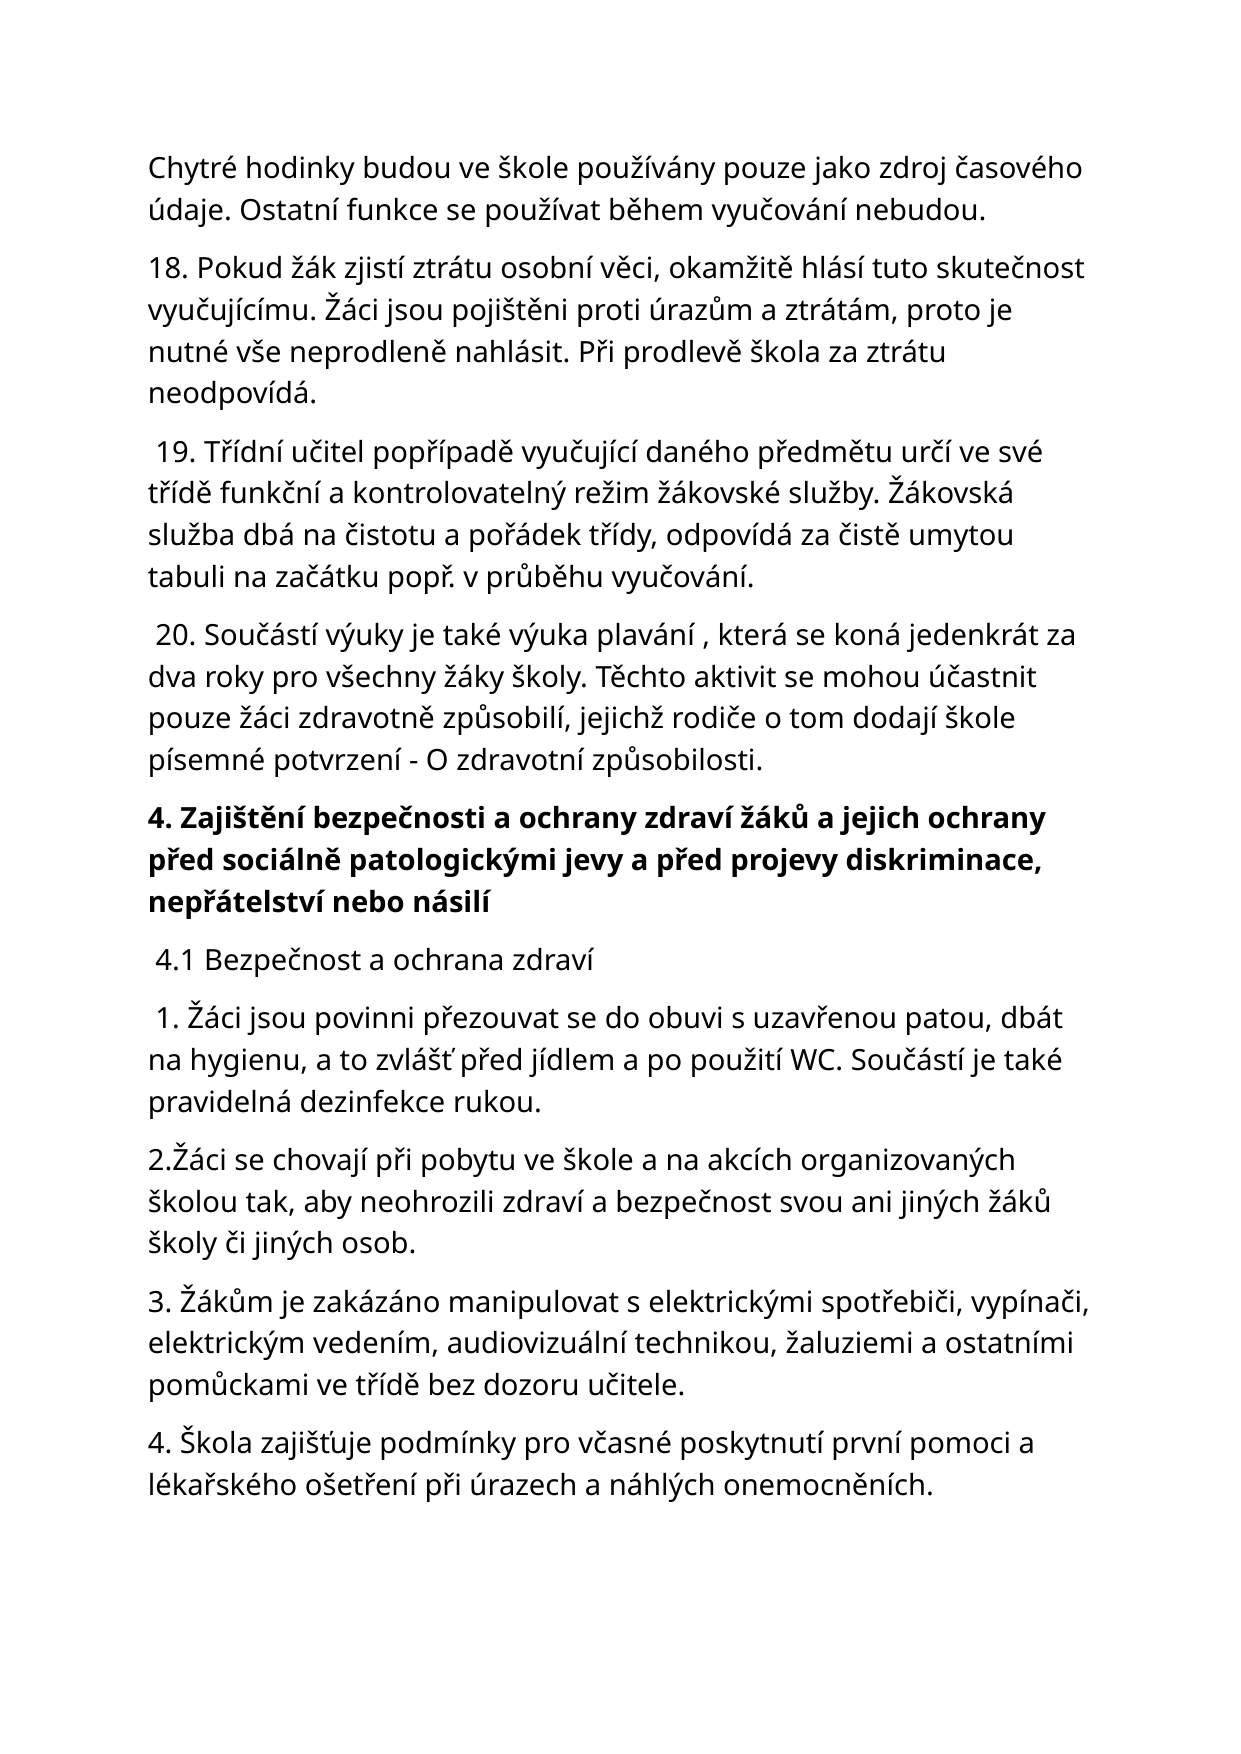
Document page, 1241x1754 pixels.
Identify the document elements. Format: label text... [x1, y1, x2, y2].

text 1. Žáci jsou povinni přezouvat se do obuvi s uzavřenou patou, dbát na hygienu, a to zvlášť před jídlem a po použití WC. Součástí je také pravidelná dezinfekce rukou. [148, 998, 1093, 1121]
text 2.Žáci se chovají při pobytu ve škole a na akcích organizovaných školou tak, aby neohrozili zdraví a bezpečnost svou ani jiných žáků školy či jiných osob. [148, 1139, 1093, 1262]
text 4. Škola zajišťuje podmínky pro včasné poskytnutí první pomoci a lékařského ošetření při úrazech a náhlých onemocněních. [148, 1423, 1093, 1504]
text 4.1 Bezpečnost a ochrana zdraví [148, 939, 1093, 979]
text 19. Třídní učitel popřípadě vyučující daného předmětu určí ve své třídě funkční a kontrolovatelný režim žákovské služby. Žákovská služba dbá na čistotu a pořádek třídy, odpovídá za čistě umytou tabuli na začátku popř. v průběhu vyučování. [148, 431, 1093, 596]
text 4. Zajištění bezpečnosti a ochrany zdraví žáků a jejich ochrany před sociálně patologickými jevy a před projevy diskriminace, nepřátelství nebo násilí [148, 798, 1093, 921]
text 3. Žákům je zakázáno manipulovat s elektrickými spotřebiči, vypínači, elektrickým vedením, audiovizuální technikou, žaluziemi a ostatními pomůckami ve třídě bez dozoru učitele. [148, 1281, 1093, 1404]
text 20. Součástí výuky je také výuka plavání , která se koná jedenkrát za dva roky pro všechny žáky školy. Těchto aktivit se mohou účastnit pouze žáci zdravotně způsobilí, jejichž rodiče o tom dodají škole písemné potvrzení - O zdravotní způsobilosti. [148, 614, 1093, 779]
text 18. Pokud žák zjistí ztrátu osobní věci, okamžitě hlásí tuto skutečnost vyučujícímu. Žáci jsou pojištěni proti úrazům a ztrátám, proto je nutné vše neprodleně nahlásit. Při prodlevě škola za ztrátu neodpovídá. [148, 248, 1093, 412]
text Chytré hodinky budou ve škole používány pouze jako zdroj časového údaje. Ostatní funkce se používat během vyučování nebudou. [148, 148, 1093, 229]
